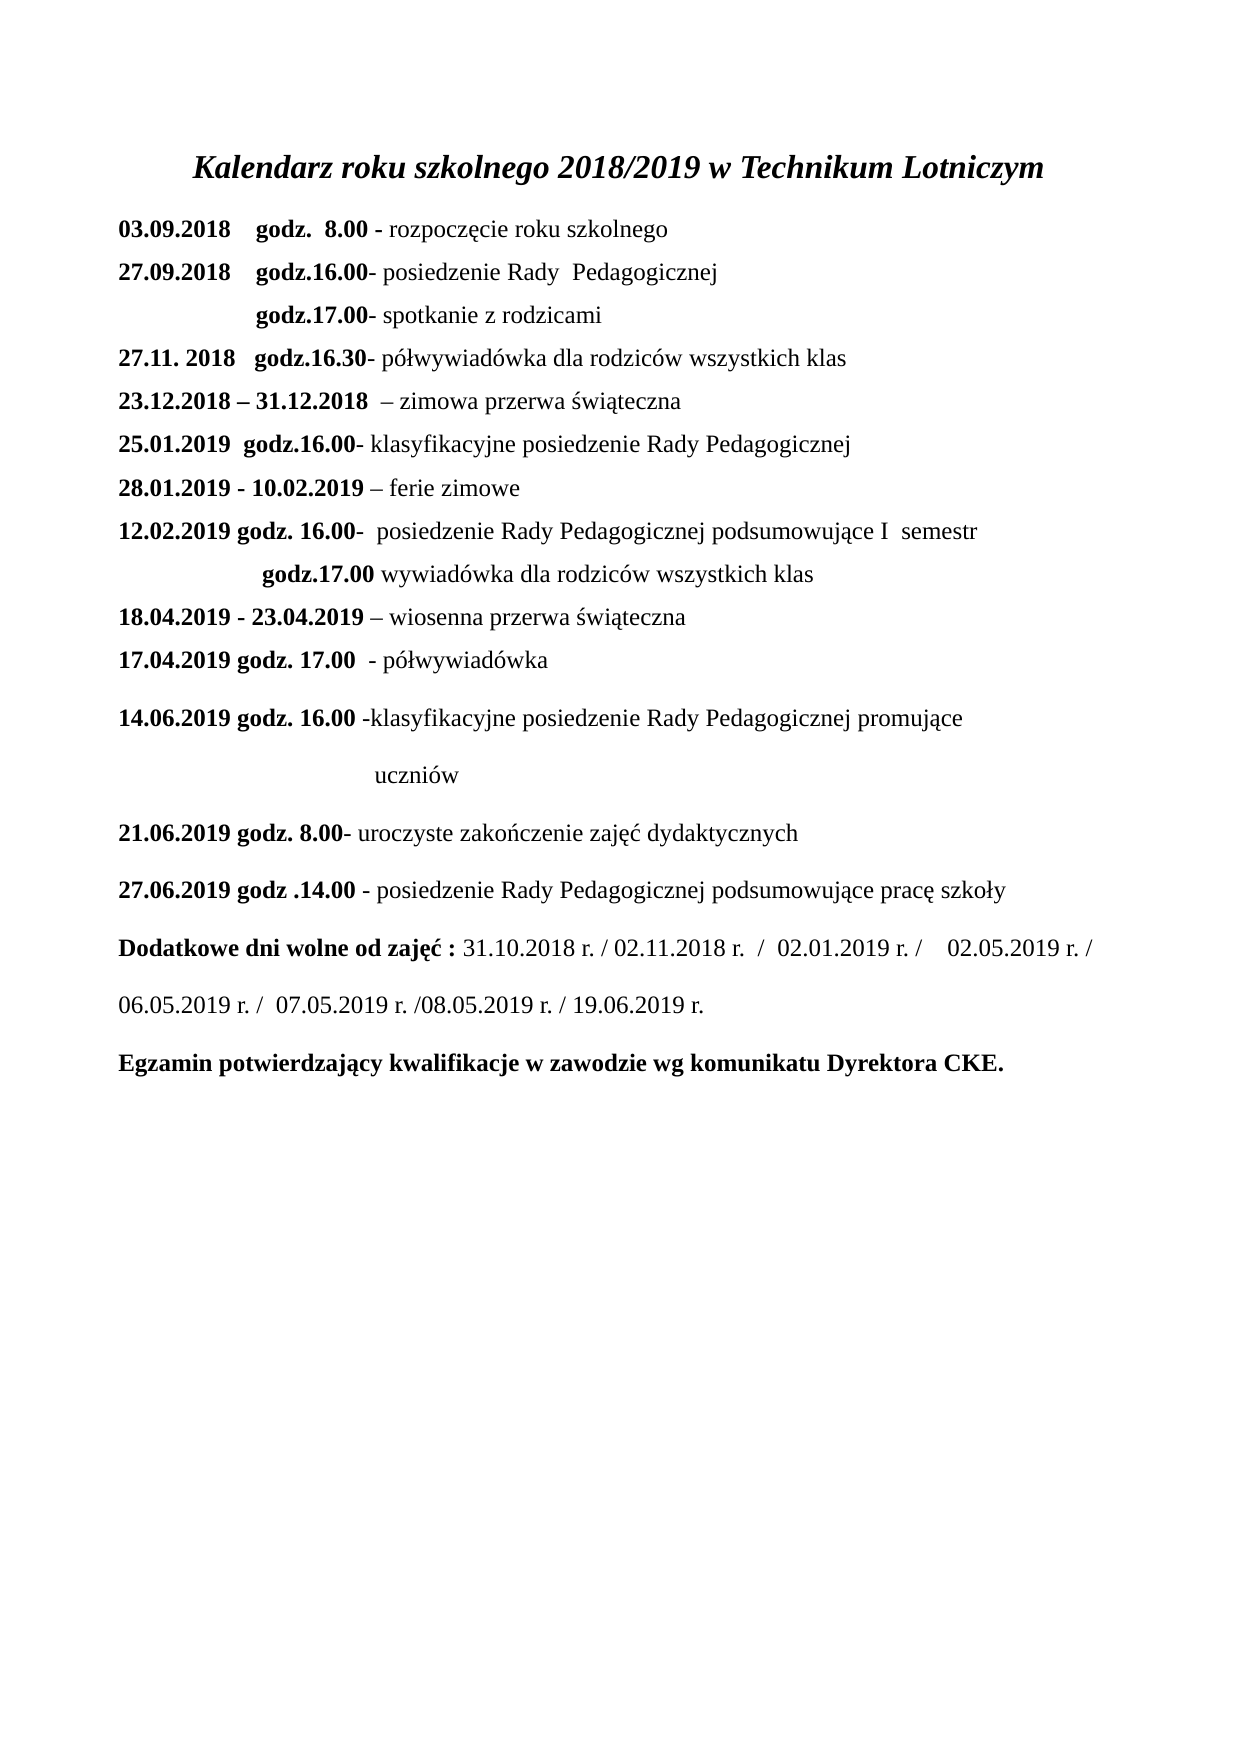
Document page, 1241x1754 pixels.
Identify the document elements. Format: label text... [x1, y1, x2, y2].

text godz.17.00 wywiadówka dla rodziców wszystkich klas [118, 559, 1122, 588]
text Kalendarz roku szkolnego 2018/2019 w Technikum Lotniczym [118, 147, 1122, 185]
text Egzamin potwierdzający kwalifikacje w zawodzie wg komunikatu Dyrektora CKE. [118, 1048, 1122, 1076]
text 25.01.2019 godz.16.00- klasyfikacyjne posiedzenie Rady Pedagogicznej [118, 429, 1122, 458]
text 17.04.2019 godz. 17.00 - półwywiadówka [118, 645, 1122, 674]
text 27.09.2018 godz.16.00- posiedzenie Rady Pedagogicznej [118, 257, 1122, 286]
text 28.01.2019 - 10.02.2019 – ferie zimowe [118, 473, 1122, 501]
text 23.12.2018 – 31.12.2018 – zimowa przerwa świąteczna [118, 386, 1122, 415]
text 03.09.2018 godz. 8.00 - rozpoczęcie roku szkolnego [118, 214, 1122, 243]
text 14.06.2019 godz. 16.00 -klasyfikacyjne posiedzenie Rady Pedagogicznej promujące [118, 703, 1122, 731]
text godz.17.00- spotkanie z rodzicami [118, 300, 1122, 329]
text uczniów [118, 760, 1122, 789]
text 18.04.2019 - 23.04.2019 – wiosenna przerwa świąteczna [118, 602, 1122, 631]
text Dodatkowe dni wolne od zajęć : 31.10.2018 r. / 02.11.2018 r. / 02.01.2019 r. / 02.05.2019 r. / 06.05.2019 r. / 07.05.2019 r. /08.05.2019 r. / 19.06.2019 r. [118, 933, 1122, 1019]
text 12.02.2019 godz. 16.00- posiedzenie Rady Pedagogicznej podsumowujące I semestr [118, 516, 1122, 544]
text 27.06.2019 godz .14.00 - posiedzenie Rady Pedagogicznej podsumowujące pracę szkoły [118, 875, 1122, 904]
text 21.06.2019 godz. 8.00- uroczyste zakończenie zajęć dydaktycznych [118, 818, 1122, 846]
text 27.11. 2018 godz.16.30- półwywiadówka dla rodziców wszystkich klas [118, 343, 1122, 372]
